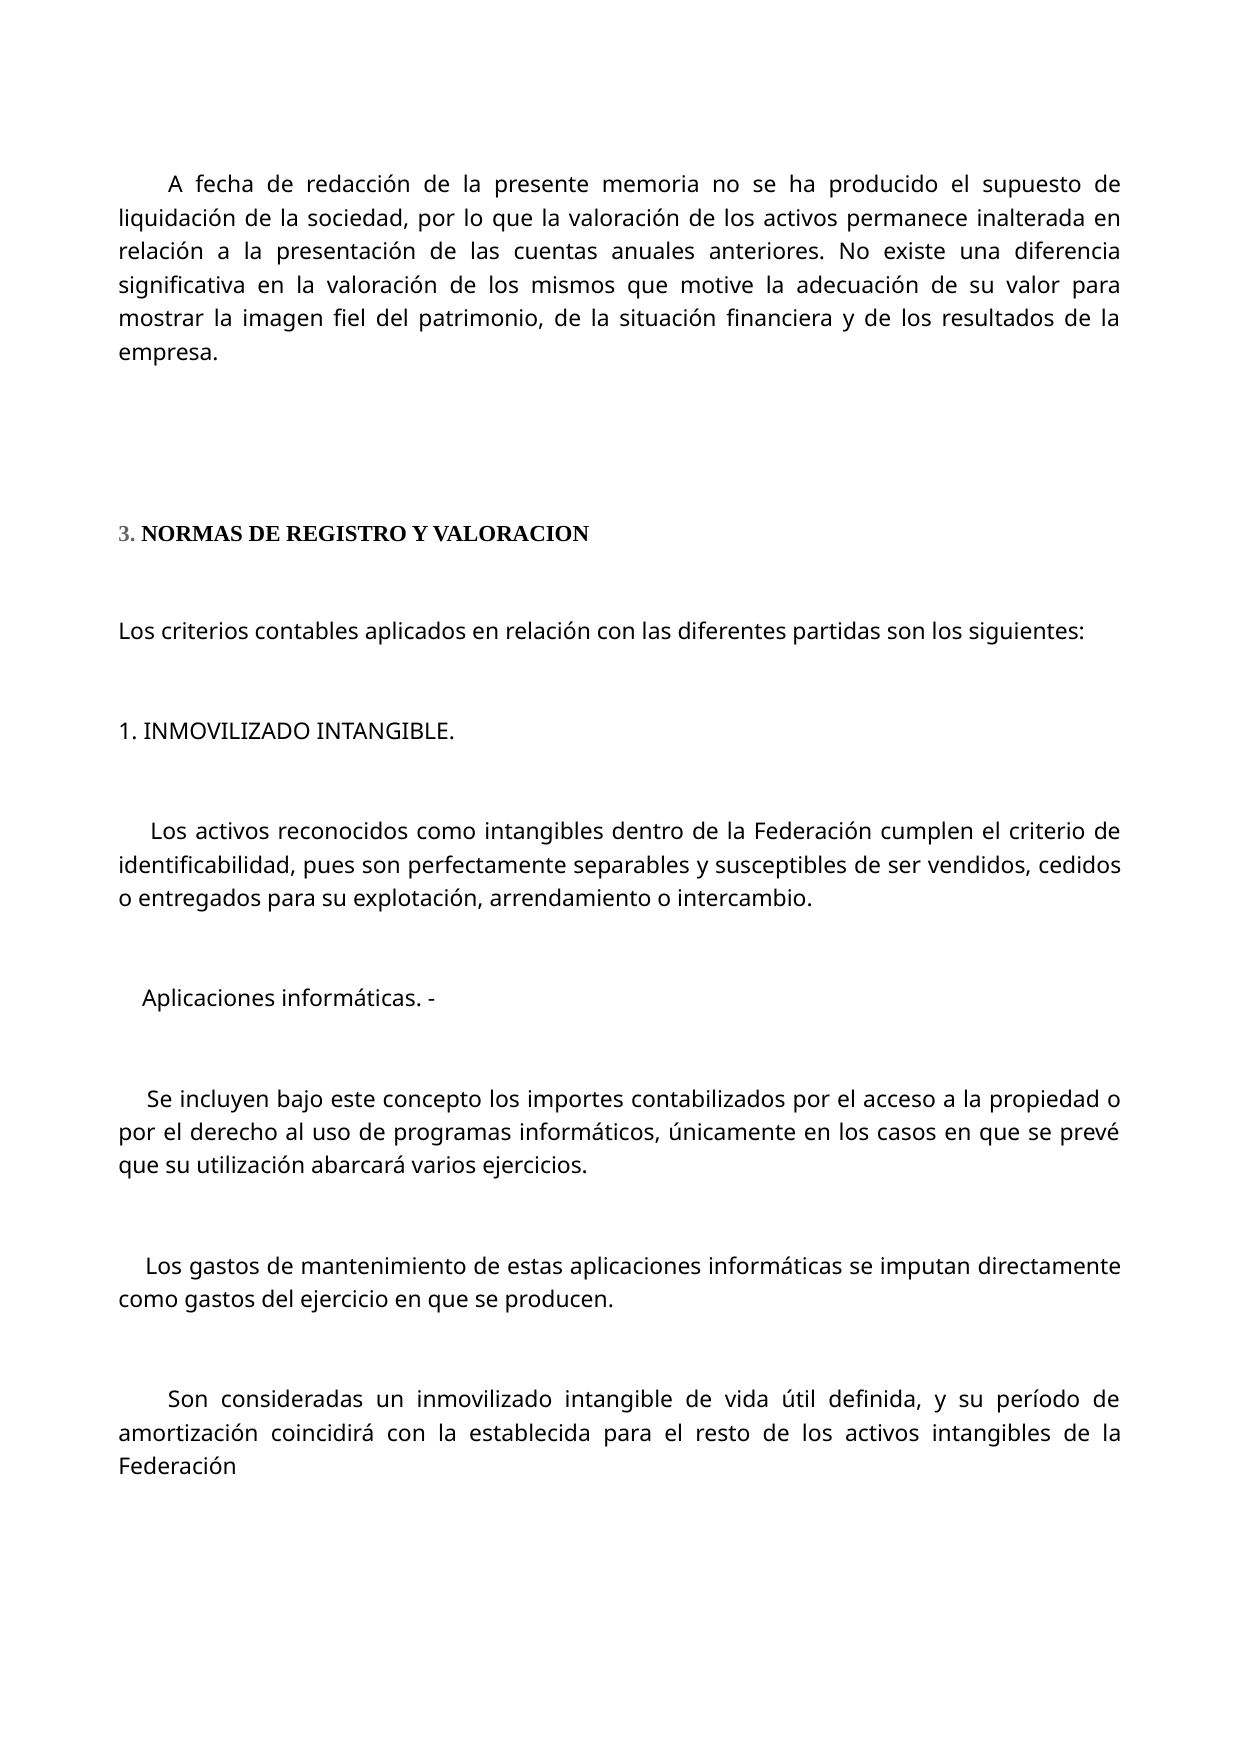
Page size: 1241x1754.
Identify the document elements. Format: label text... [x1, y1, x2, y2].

text 3. NORMAS DE REGISTRO Y VALORACION [118, 520, 1122, 546]
text Se incluyen bajo este concepto los importes contabilizados por el acceso a la propiedad o por el derecho al uso de programas informáticos, únicamente en los casos en que se prevé que su utilización abarcará varios ejercicios. [118, 1082, 1122, 1181]
text Son consideradas un inmovilizado intangible de vida útil definida, y su período de amortización coincidirá con la establecida para el resto de los activos intangibles de la Federación [118, 1383, 1122, 1481]
text A fecha de redacción de la presente memoria no se ha producido el supuesto de liquidación de la sociedad, por lo que la valoración de los activos permanece inalterada en relación a la presentación de las cuentas anuales anteriores. No existe una diferencia significativa en la valoración de los mismos que motive la adecuación de su valor para mostrar la imagen fiel del patrimonio, de la situación financiera y de los resultados de la empresa. [118, 168, 1122, 367]
text Los gastos de mantenimiento de estas aplicaciones informáticas se imputan directamente como gastos del ejercicio en que se producen. [118, 1249, 1122, 1314]
text 1. INMOVILIZADO INTANGIBLE. [118, 715, 1122, 746]
text Los criterios contables aplicados en relación con las diferentes partidas son los siguientes: [118, 615, 1122, 646]
text Los activos reconocidos como intangibles dentro de la Federación cumplen el criterio de identificabilidad, pues son perfectamente separables y susceptibles de ser vendidos, cedidos o entregados para su explotación, arrendamiento o intercambio. [118, 815, 1122, 913]
text Aplicaciones informáticas. - [118, 982, 1122, 1013]
